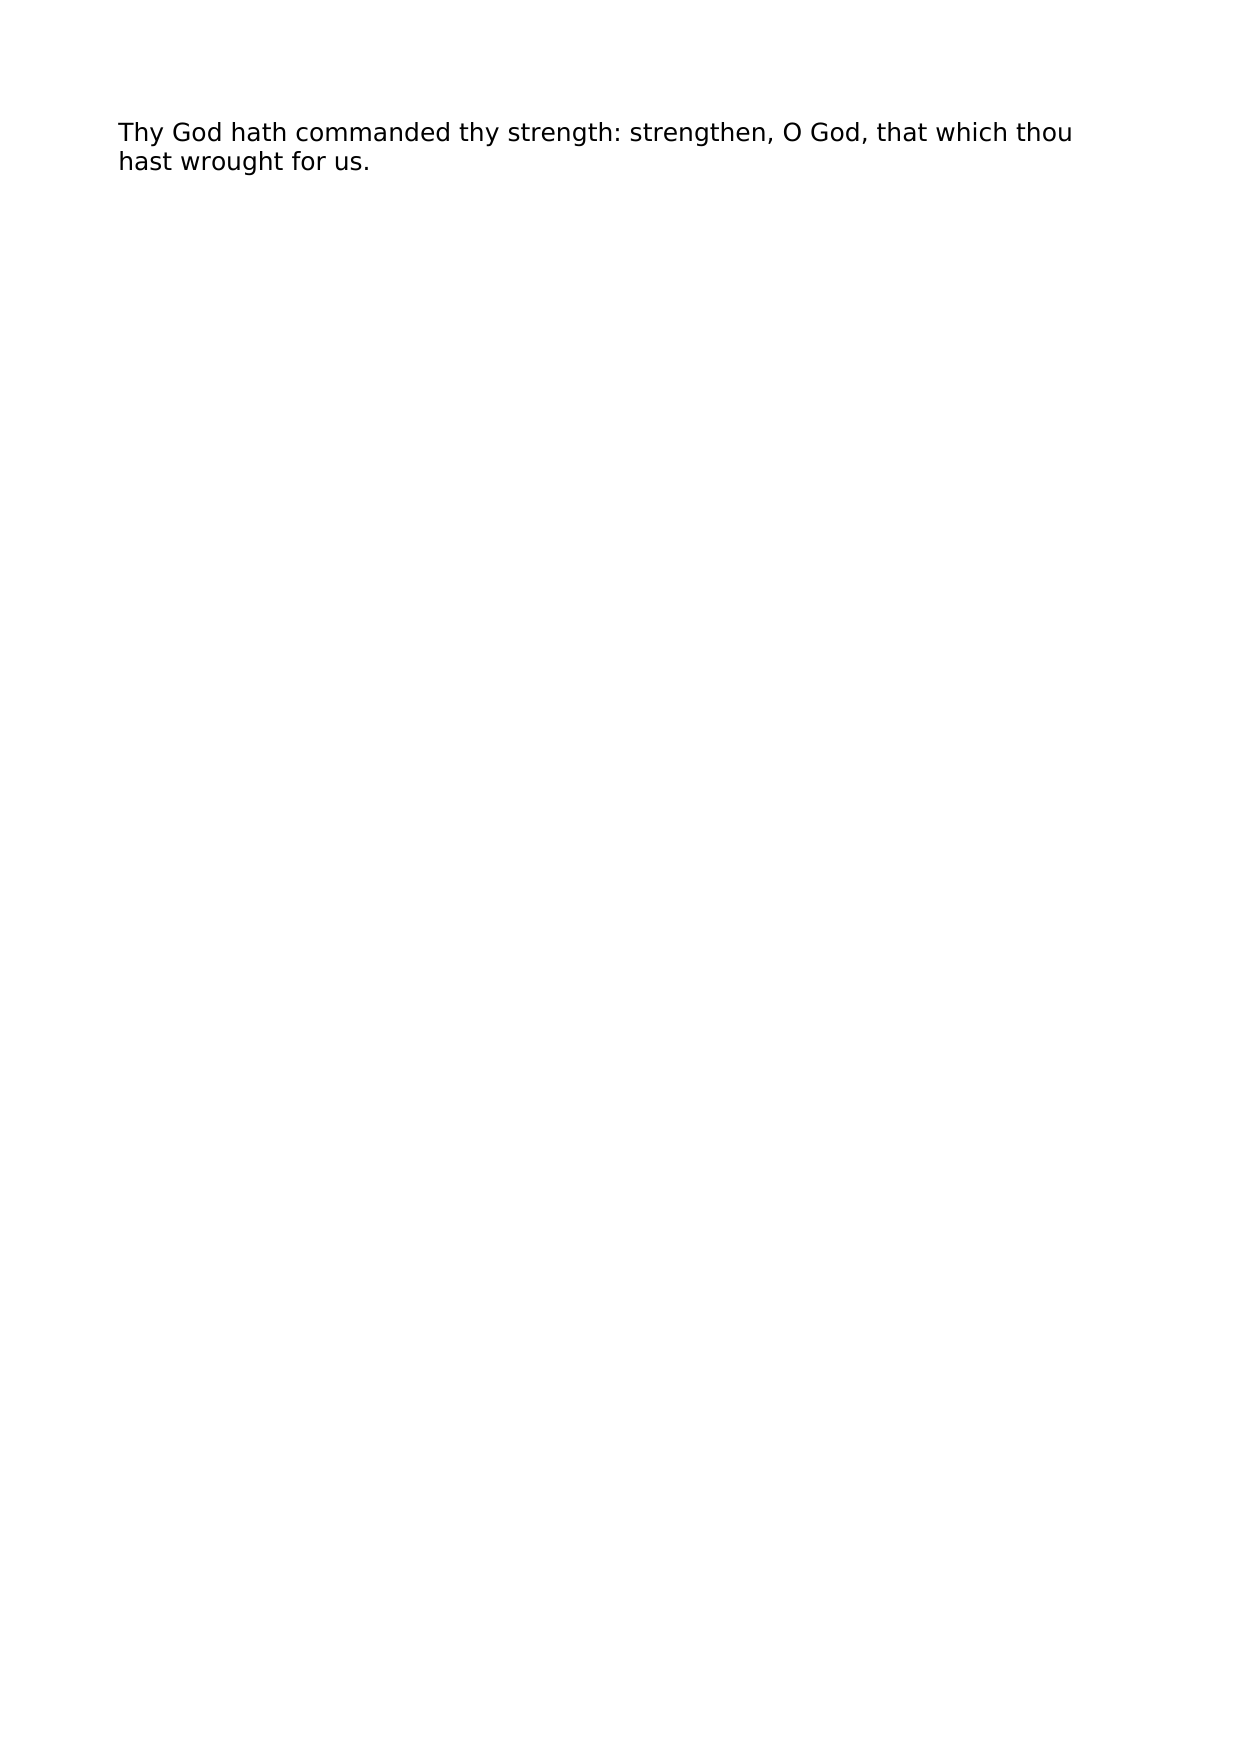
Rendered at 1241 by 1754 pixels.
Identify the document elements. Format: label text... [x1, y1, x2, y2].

text Thy God hath commanded thy strength: strengthen, O God, that which thou hast wrought for us. [118, 118, 1122, 176]
